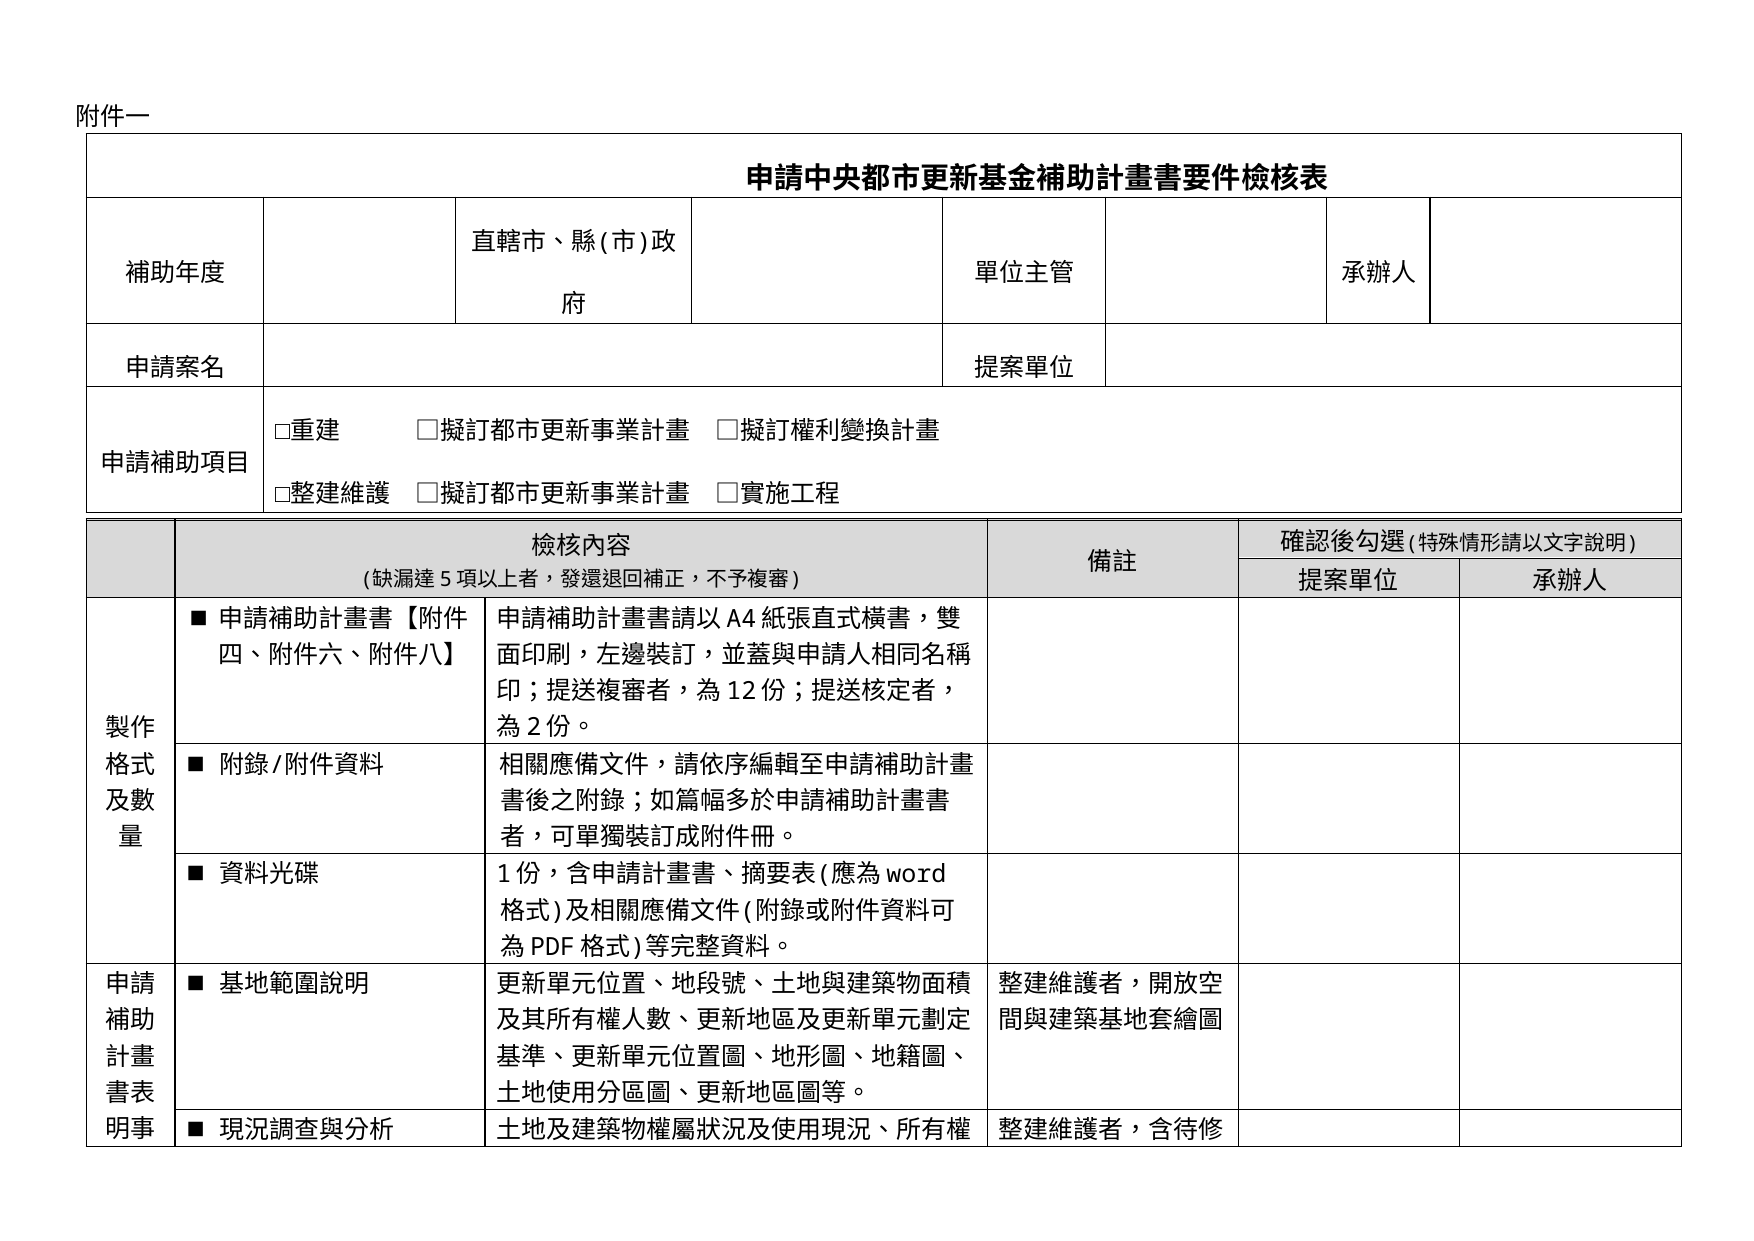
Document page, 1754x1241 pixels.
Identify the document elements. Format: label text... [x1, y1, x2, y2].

table_cell 提案單位 [943, 324, 1105, 386]
table_header 確認後勾選(特殊情形請以文字說明) [1239, 521, 1681, 557]
table_cell [1239, 744, 1459, 853]
table_cell [1460, 1110, 1681, 1146]
table_cell [1460, 598, 1681, 743]
table_header [87, 521, 174, 597]
table_cell 製作格式及數量 [87, 598, 174, 963]
table_cell 申請補助計畫書【附件四、附件六、附件八】 [176, 598, 484, 743]
table_cell 整建維護者，開放空間與建築基地套繪圖 [988, 964, 1238, 1109]
table_cell 資料光碟 [176, 854, 484, 963]
table_cell □重建 □擬訂都市更新事業計畫 □擬訂權利變換計畫 □整建維護 □擬訂都市更新事業計畫 □實施工程 [264, 387, 1681, 512]
table_cell [988, 598, 1238, 743]
table_cell 相關應備文件，請依序編輯至申請補助計畫書後之附錄；如篇幅多於申請補助計畫書者，可單獨裝訂成附件冊。 [486, 744, 987, 853]
table_cell 1份，含申請計畫書、摘要表(應為word格式)及相關應備文件(附錄或附件資料可為PDF格式)等完整資料。 [486, 854, 987, 963]
table_header 檢核內容 (缺漏達5項以上者，發還退回補正，不予複審) [176, 521, 987, 597]
table_cell 土地及建築物權屬狀況及使用現況、所有權 [486, 1110, 987, 1146]
table_cell [1239, 854, 1459, 963]
table_cell 整建維護者，含待修 [988, 1110, 1238, 1146]
table_cell [1106, 324, 1681, 386]
table_cell 提案單位 [1239, 559, 1459, 597]
table_cell [1239, 598, 1459, 743]
table_cell 補助年度 [87, 198, 263, 323]
table_cell [692, 198, 942, 323]
table_cell 申請案名 [87, 324, 263, 386]
table_cell 承辦人 [1460, 559, 1681, 597]
table_cell 單位主管 [943, 198, 1105, 323]
table_header 備註 [988, 521, 1238, 597]
table_cell [1239, 964, 1459, 1109]
table_cell 申請補助計畫書請以A4紙張直式橫書，雙面印刷，左邊裝訂，並蓋與申請人相同名稱印；提送複審者，為12份；提送核定者，為2份。 [486, 598, 987, 743]
table_cell [1106, 198, 1326, 323]
table_cell 直轄市、縣(市)政府 [456, 198, 691, 323]
table_cell 承辦人 [1327, 198, 1429, 323]
table_cell [264, 324, 942, 386]
table_cell 附錄/附件資料 [176, 744, 484, 853]
table_cell 更新單元位置、地段號、土地與建築物面積及其所有權人數、更新地區及更新單元劃定基準、更新單元位置圖、地形圖、地籍圖、土地使用分區圖、更新地區圖等。 [486, 964, 987, 1109]
table_cell [988, 744, 1238, 853]
table_cell 申請補助計畫書表明事 [87, 964, 174, 1146]
table_cell [1460, 854, 1681, 963]
table_cell 基地範圍說明 [176, 964, 484, 1109]
table_cell [1239, 1110, 1459, 1146]
table_cell [988, 854, 1238, 963]
table_header 申請中央都市更新基金補助計畫書要件檢核表 [87, 134, 1681, 197]
table_cell 現況調查與分析 [176, 1110, 484, 1146]
text 附件一 [75, 97, 1679, 133]
table_cell [1460, 744, 1681, 853]
table_cell [1431, 198, 1681, 323]
table_cell [1460, 964, 1681, 1109]
table_cell 申請補助項目 [87, 387, 263, 512]
table_cell [264, 198, 455, 323]
